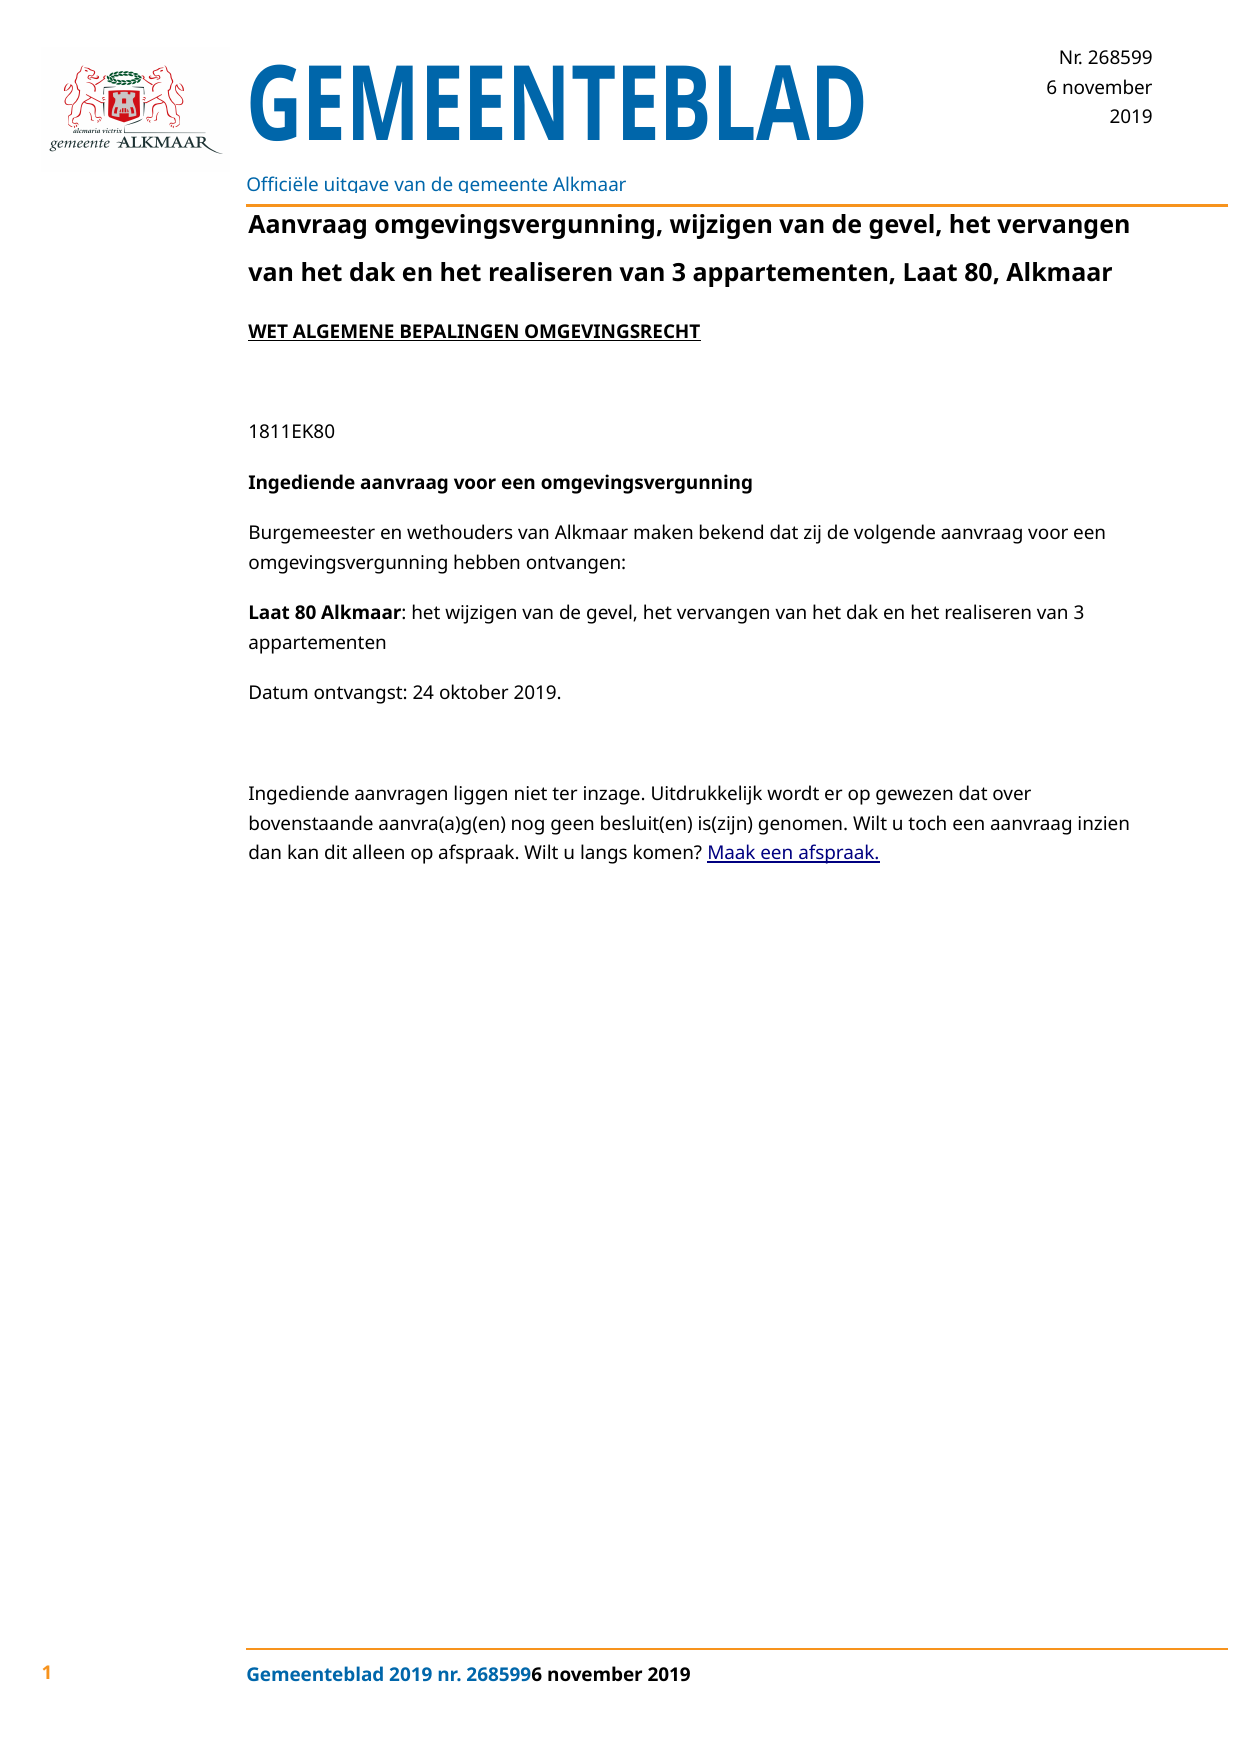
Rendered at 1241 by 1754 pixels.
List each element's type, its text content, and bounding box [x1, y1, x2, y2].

text Datum ontvangst: 24 oktober 2019. [248, 679, 1152, 705]
text WET ALGEMENE BEPALINGEN OMGEVINGSRECHT [248, 318, 1152, 344]
text Ingediende aanvragen liggen niet ter inzage. Uitdrukkelijk wordt er op gewezen dat over bovenstaande aanvra(a)g(en) nog geen besluit(en) is(zijn) genomen. Wilt u toch een aanvraag inzien dan kan dit alleen op afspraak. Wilt u langs komen? Maak een afspraak. [248, 780, 1152, 865]
text Laat 80 Alkmaar: het wijzigen van de gevel, het vervangen van het dak en het realiseren van 3 appartementen [248, 599, 1152, 655]
text 1811EK80 [248, 419, 1152, 444]
text Ingediende aanvraag voor een omgevingsvergunning [248, 469, 1152, 495]
text Aanvraag omgevingsvergunning, wijzigen van de gevel, het vervangen van het dak en het realiseren van 3 appartementen, Laat 80, Alkmaar [248, 207, 1152, 288]
picture [41, 47, 231, 172]
text Burgemeester en wethouders van Alkmaar maken bekend dat zij de volgende aanvraag voor een omgevingsvergunning hebben ontvangen: [248, 519, 1152, 575]
